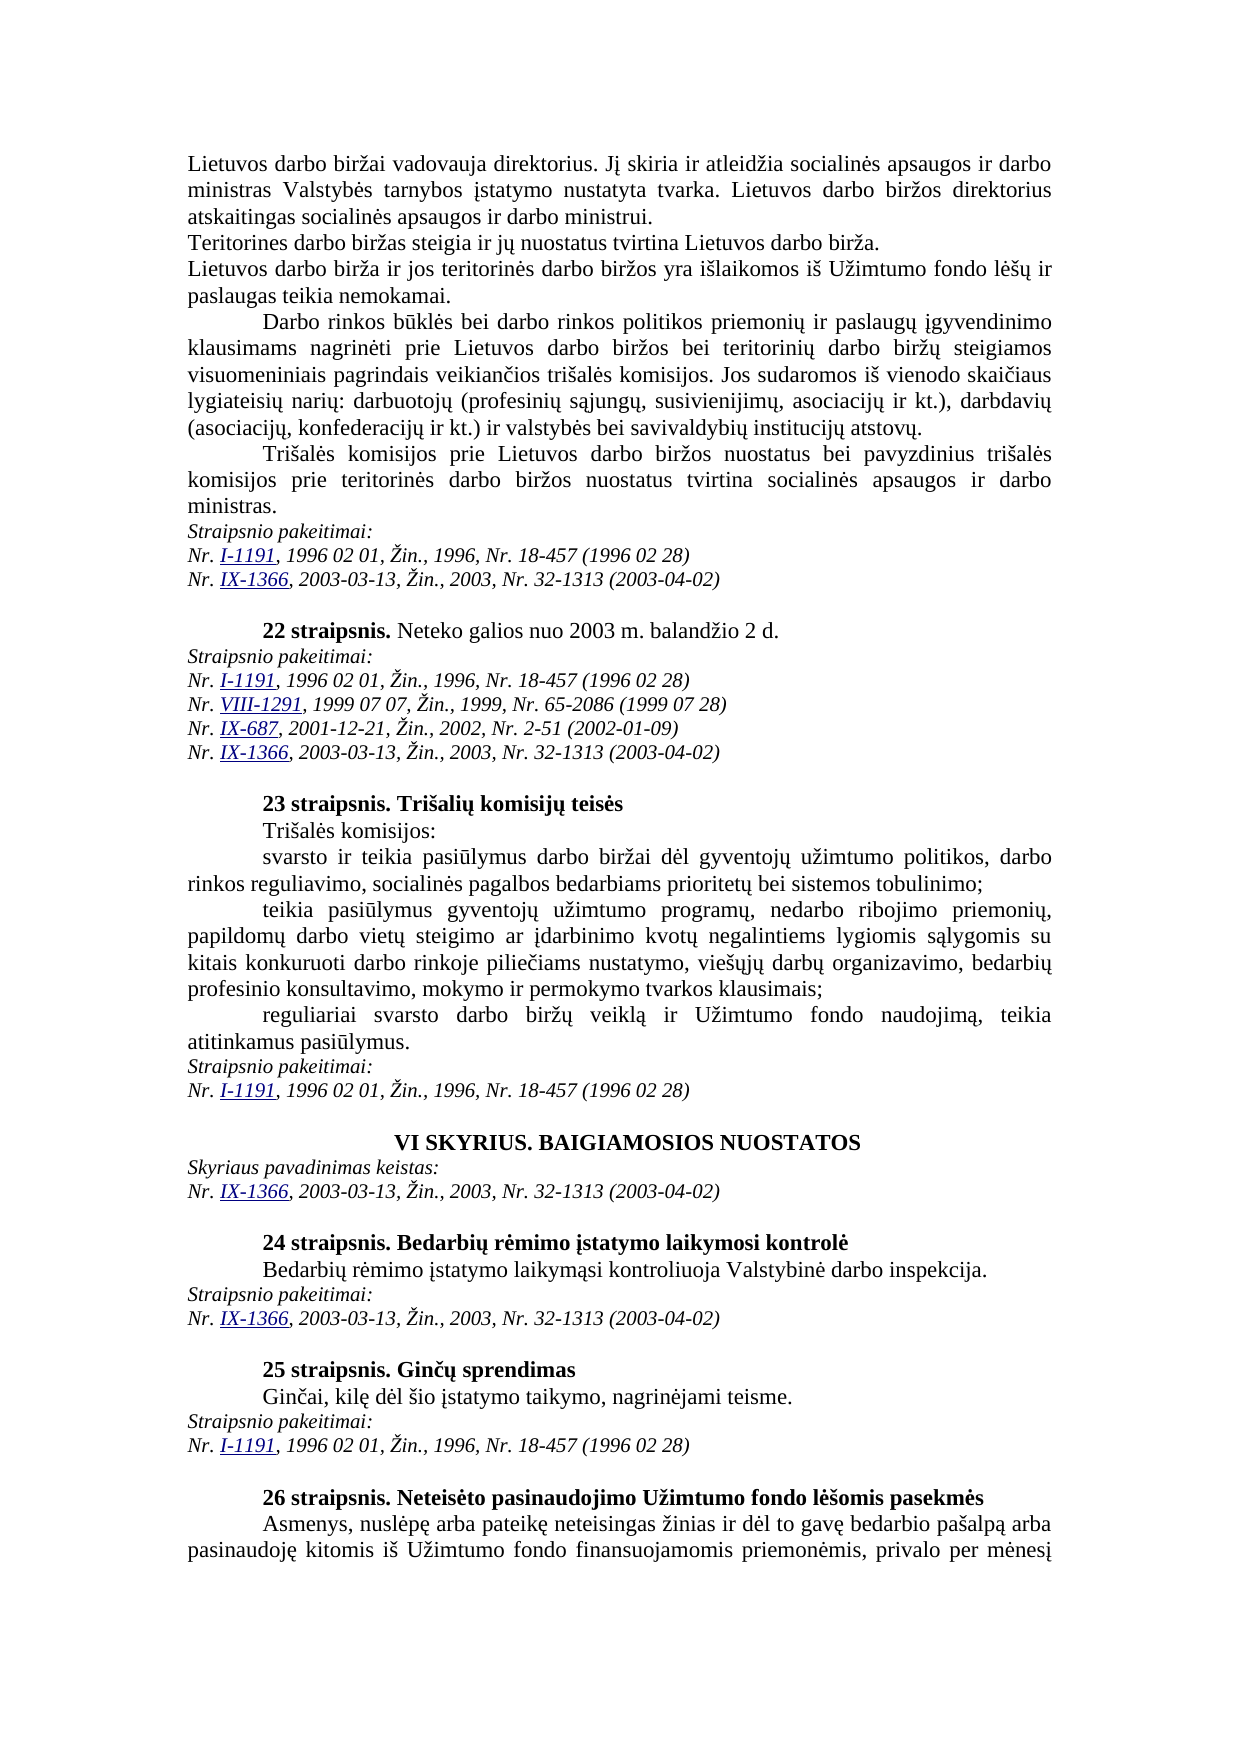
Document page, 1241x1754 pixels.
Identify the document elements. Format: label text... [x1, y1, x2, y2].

text 22 straipsnis. Neteko galios nuo 2003 m. balandžio 2 d. [187, 617, 1053, 644]
text Nr. IX-1366, 2003-03-13, Žin., 2003, Nr. 32-1313 (2003-04-02) [187, 567, 1053, 591]
text 25 straipsnis. Ginčų sprendimas [187, 1357, 1053, 1383]
text teikia pasiūlymus gyventojų užimtumo programų, nedarbo ribojimo priemonių, papildomų darbo vietų steigimo ar įdarbinimo kvotų negalintiems lygiomis sąlygomis su kitais konkuruoti darbo rinkoje piliečiams nustatymo, viešųjų darbų organizavimo, bedarbių profesinio konsultavimo, mokymo ir permokymo tvarkos klausimais; [187, 896, 1053, 1001]
text VI SKYRIUS. BAIGIAMOSIOS NUOSTATOS [187, 1128, 1053, 1155]
text Lietuvos darbo biržai vadovauja direktorius. Jį skiria ir atleidžia socialinės apsaugos ir darbo ministras Valstybės tarnybos įstatymo nustatyta tvarka. Lietuvos darbo biržos direktorius atskaitingas socialinės apsaugos ir darbo ministrui. [187, 150, 1053, 229]
text Straipsnio pakeitimai: [187, 519, 1053, 543]
text Darbo rinkos būklės bei darbo rinkos politikos priemonių ir paslaugų įgyvendinimo klausimams nagrinėti prie Lietuvos darbo biržos bei teritorinių darbo biržų steigiamos visuomeniniais pagrindais veikiančios trišalės komisijos. Jos sudaromos iš vienodo skaičiaus lygiateisių narių: darbuotojų (profesinių sąjungų, susivienijimų, asociacijų ir kt.), darbdavių (asociacijų, konfederacijų ir kt.) ir valstybės bei savivaldybių institucijų atstovų. [187, 308, 1053, 440]
text 24 straipsnis. Bedarbių rėmimo įstatymo laikymosi kontrolė [187, 1229, 1132, 1256]
text Asmenys, nuslėpę arba pateikę neteisingas žinias ir dėl to gavę bedarbio pašalpą arba pasinaudoję kitomis iš Užimtumo fondo finansuojamomis priemonėmis, privalo per mėnesį [187, 1510, 1053, 1563]
text Ginčai, kilę dėl šio įstatymo taikymo, nagrinėjami teisme. [187, 1383, 1053, 1409]
text Lietuvos darbo birža ir jos teritorinės darbo biržos yra išlaikomos iš Užimtumo fondo lėšų ir paslaugas teikia nemokamai. [187, 255, 1053, 308]
text Straipsnio pakeitimai: [187, 1054, 1053, 1078]
text Nr. IX-1366, 2003-03-13, Žin., 2003, Nr. 32-1313 (2003-04-02) [187, 740, 1053, 764]
text 26 straipsnis. Neteisėto pasinaudojimo Užimtumo fondo lėšomis pasekmės [187, 1484, 1053, 1510]
text 23 straipsnis. Trišalių komisijų teisės [187, 791, 1053, 817]
text reguliariai svarsto darbo biržų veiklą ir Užimtumo fondo naudojimą, teikia atitinkamus pasiūlymus. [187, 1001, 1053, 1054]
text svarsto ir teikia pasiūlymus darbo biržai dėl gyventojų užimtumo politikos, darbo rinkos reguliavimo, socialinės pagalbos bedarbiams prioritetų bei sistemos tobulinimo; [187, 843, 1053, 896]
text Straipsnio pakeitimai: [187, 1282, 1053, 1306]
text Straipsnio pakeitimai: [187, 644, 1053, 668]
text Nr. I-1191, 1996 02 01, Žin., 1996, Nr. 18-457 (1996 02 28) [187, 1433, 1053, 1457]
text Skyriaus pavadinimas keistas: [187, 1155, 1053, 1179]
text Nr. I-1191, 1996 02 01, Žin., 1996, Nr. 18-457 (1996 02 28) [187, 543, 1053, 567]
text Trišalės komisijos prie Lietuvos darbo biržos nuostatus bei pavyzdinius trišalės komisijos prie teritorinės darbo biržos nuostatus tvirtina socialinės apsaugos ir darbo ministras. [187, 440, 1053, 519]
text Trišalės komisijos: [187, 817, 1053, 843]
text Nr. IX-687, 2001-12-21, Žin., 2002, Nr. 2-51 (2002-01-09) [187, 716, 1053, 740]
text Bedarbių rėmimo įstatymo laikymąsi kontroliuoja Valstybinė darbo inspekcija. [187, 1256, 1053, 1282]
text Straipsnio pakeitimai: [187, 1409, 1053, 1433]
text Nr. I-1191, 1996 02 01, Žin., 1996, Nr. 18-457 (1996 02 28) [187, 1078, 1053, 1102]
text Nr. IX-1366, 2003-03-13, Žin., 2003, Nr. 32-1313 (2003-04-02) [187, 1179, 1053, 1203]
text Teritorines darbo biržas steigia ir jų nuostatus tvirtina Lietuvos darbo birža. [187, 229, 1053, 255]
text Nr. VIII-1291, 1999 07 07, Žin., 1999, Nr. 65-2086 (1999 07 28) [187, 692, 1053, 716]
text Nr. IX-1366, 2003-03-13, Žin., 2003, Nr. 32-1313 (2003-04-02) [187, 1306, 1053, 1330]
text Nr. I-1191, 1996 02 01, Žin., 1996, Nr. 18-457 (1996 02 28) [187, 668, 1053, 692]
